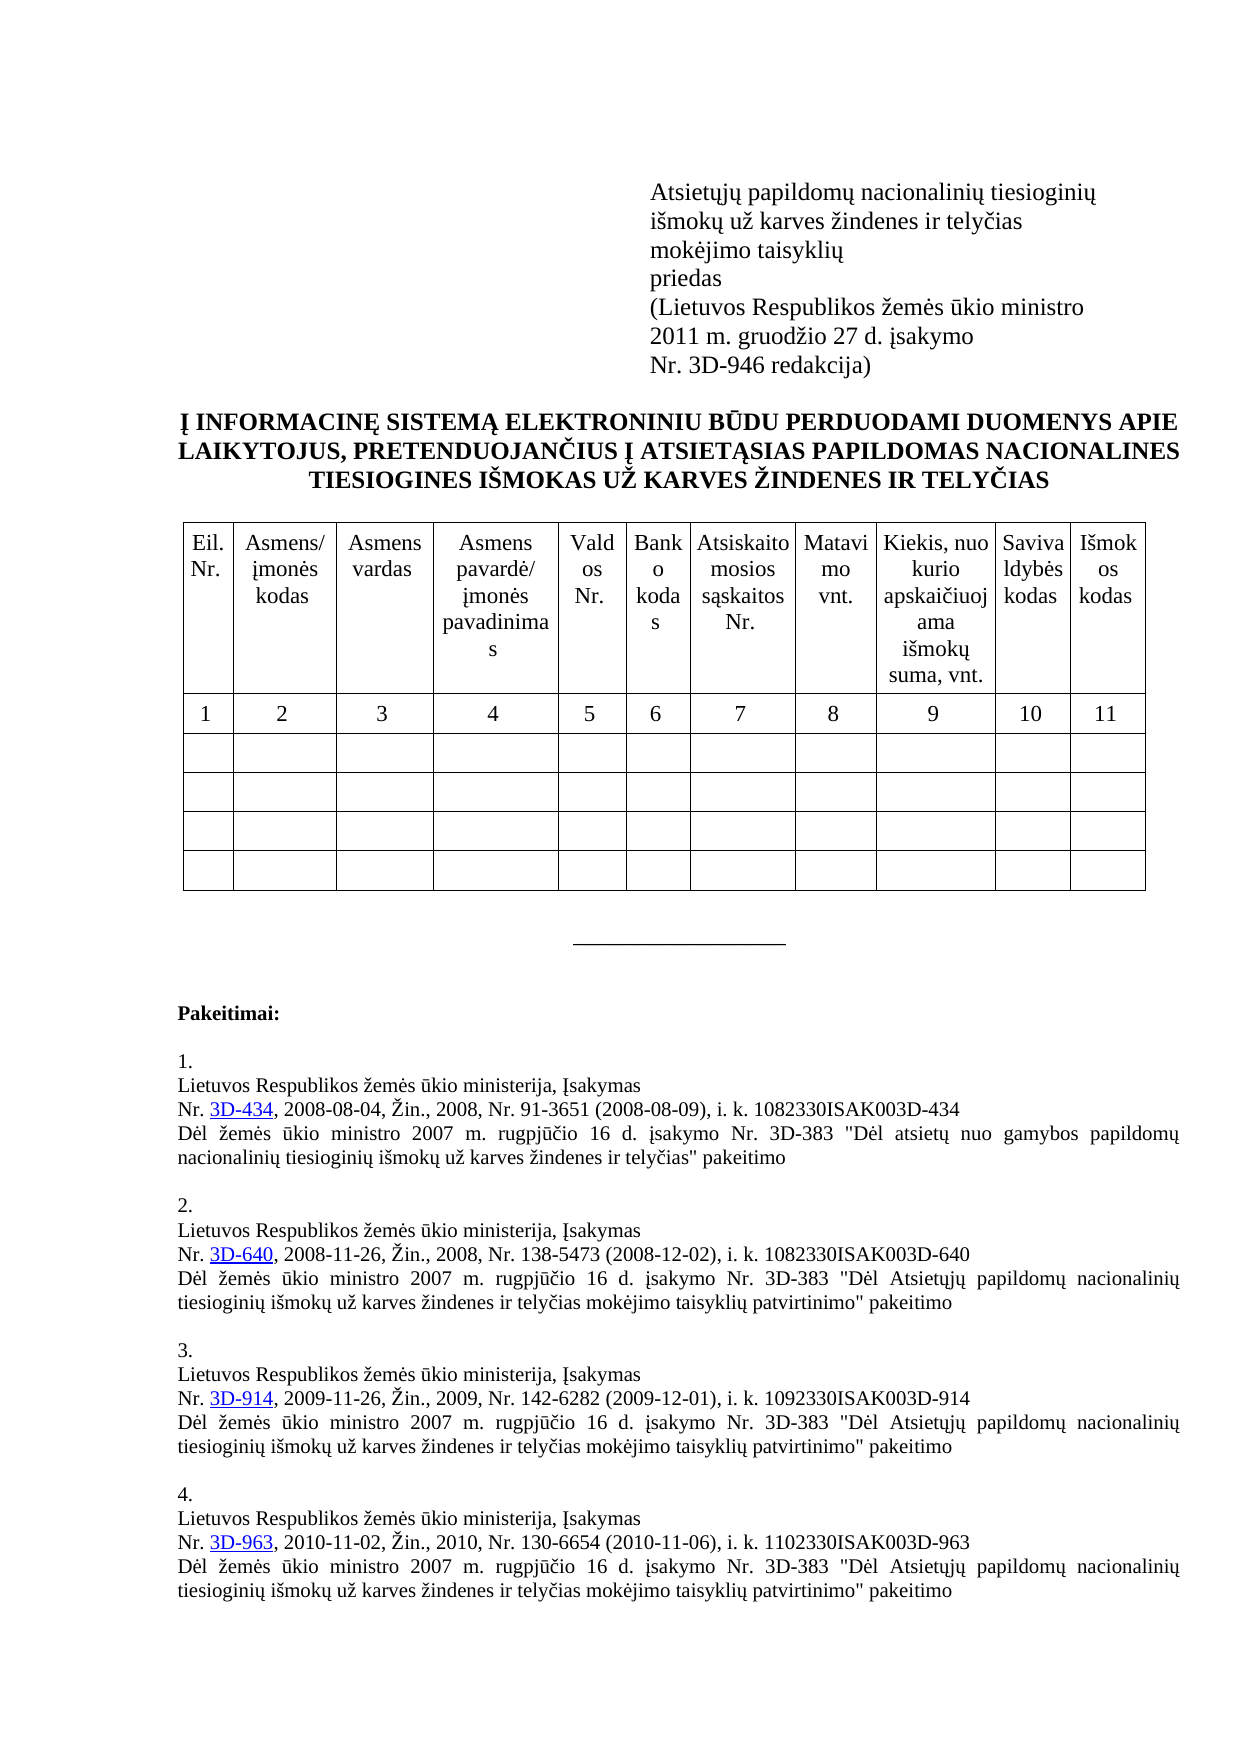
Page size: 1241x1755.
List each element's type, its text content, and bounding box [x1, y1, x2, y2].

table_header Kiekis, nuo kurio apskaičiuojama išmokų suma, vnt. [877, 523, 995, 693]
table_header Asmens pavardė/ įmonės pavadinimas [434, 523, 558, 693]
table_cell 2 [234, 694, 336, 732]
table_cell [796, 812, 876, 850]
table_header Valdos Nr. [559, 523, 626, 693]
table_cell [691, 773, 795, 811]
table_cell [627, 851, 690, 889]
table_cell [691, 851, 795, 889]
text 3. [177, 1338, 1181, 1362]
text Nr. 3D-946 redakcija) [649, 350, 1181, 378]
text 4. [177, 1482, 1181, 1506]
table_cell 4 [434, 694, 558, 732]
table_cell 11 [1071, 694, 1145, 732]
text (Lietuvos Respublikos žemės ūkio ministro [649, 292, 1181, 321]
text Dėl žemės ūkio ministro 2007 m. rugpjūčio 16 d. įsakymo Nr. 3D-383 "Dėl Atsietųjų papildomų nacionalinių tiesioginių išmokų už karves žindenes ir telyčias mokėjimo taisyklių patvirtinimo" pakeitimo [177, 1266, 1181, 1314]
table_header Savivaldybės kodas [996, 523, 1070, 693]
table_cell [559, 773, 626, 811]
table_cell [627, 812, 690, 850]
table_cell [184, 734, 233, 772]
table_cell [234, 812, 336, 850]
text Nr. 3D-914, 2009-11-26, Žin., 2009, Nr. 142-6282 (2009-12-01), i. k. 1092330ISAK003D-914 [177, 1386, 1181, 1410]
table_header Atsiskaitomosios sąskaitos Nr. [691, 523, 795, 693]
table_cell [996, 773, 1070, 811]
table_cell [996, 734, 1070, 772]
text mokėjimo taisyklių [650, 235, 1181, 263]
table_cell [337, 851, 433, 889]
table_cell [434, 773, 558, 811]
table_header Banko kodas [627, 523, 690, 693]
table_cell 1 [184, 694, 233, 732]
text Lietuvos Respublikos žemės ūkio ministerija, Įsakymas [177, 1217, 1181, 1242]
text _________________ [177, 919, 1181, 948]
text išmokų už karves žindenes ir telyčias [650, 206, 1181, 235]
table_cell [877, 812, 995, 850]
table_cell [434, 851, 558, 889]
table_cell [691, 812, 795, 850]
text Dėl žemės ūkio ministro 2007 m. rugpjūčio 16 d. įsakymo Nr. 3D-383 "Dėl Atsietųjų papildomų nacionalinių tiesioginių išmokų už karves žindenes ir telyčias mokėjimo taisyklių patvirtinimo" pakeitimo [177, 1410, 1181, 1458]
table_cell [337, 734, 433, 772]
table_cell 3 [337, 694, 433, 732]
text Dėl žemės ūkio ministro 2007 m. rugpjūčio 16 d. įsakymo Nr. 3D-383 "Dėl atsietų nuo gamybos papildomų nacionalinių tiesioginių išmokų už karves žindenes ir telyčias" pakeitimo [177, 1121, 1181, 1169]
table_cell [234, 851, 336, 889]
table_cell [234, 773, 336, 811]
table_header Eil. Nr. [184, 523, 233, 693]
table_cell [434, 812, 558, 850]
text 2011 m. gruodžio 27 d. įsakymo [649, 321, 1181, 350]
table_cell [184, 851, 233, 889]
table_cell 5 [559, 694, 626, 732]
table_cell [184, 812, 233, 850]
text Pakeitimai: [177, 1001, 1181, 1025]
text Lietuvos Respublikos žemės ūkio ministerija, Įsakymas [177, 1506, 1181, 1530]
table_cell [434, 734, 558, 772]
text 1. [177, 1049, 1181, 1073]
table_cell [877, 773, 995, 811]
table_cell [559, 851, 626, 889]
table_cell 6 [627, 694, 690, 732]
text Dėl žemės ūkio ministro 2007 m. rugpjūčio 16 d. įsakymo Nr. 3D-383 "Dėl Atsietųjų papildomų nacionalinių tiesioginių išmokų už karves žindenes ir telyčias mokėjimo taisyklių patvirtinimo" pakeitimo [177, 1554, 1181, 1602]
table_cell [337, 812, 433, 850]
text Nr. 3D-640, 2008-11-26, Žin., 2008, Nr. 138-5473 (2008-12-02), i. k. 1082330ISAK003D-640 [177, 1242, 1181, 1266]
text Nr. 3D-434, 2008-08-04, Žin., 2008, Nr. 91-3651 (2008-08-09), i. k. 1082330ISAK003D-434 [177, 1097, 1181, 1121]
table_cell 9 [877, 694, 995, 732]
text Nr. 3D-963, 2010-11-02, Žin., 2010, Nr. 130-6654 (2010-11-06), i. k. 1102330ISAK003D-963 [177, 1530, 1181, 1554]
table_cell [796, 851, 876, 889]
table_cell [796, 734, 876, 772]
table_cell [1071, 812, 1145, 850]
table_cell [234, 734, 336, 772]
table_cell [1071, 734, 1145, 772]
table_cell [559, 734, 626, 772]
table_cell [691, 734, 795, 772]
table_header Asmens/ įmonės kodas [234, 523, 336, 693]
table_cell 7 [691, 694, 795, 732]
text Lietuvos Respublikos žemės ūkio ministerija, Įsakymas [177, 1073, 1181, 1097]
table_header Išmokos kodas [1071, 523, 1145, 693]
text Atsietųjų papildomų nacionalinių tiesioginių [650, 177, 1181, 206]
table_cell [877, 734, 995, 772]
table_cell [996, 851, 1070, 889]
table_cell [627, 773, 690, 811]
text 2. [177, 1193, 1181, 1217]
table_cell [996, 812, 1070, 850]
table_cell 8 [796, 694, 876, 732]
text Lietuvos Respublikos žemės ūkio ministerija, Įsakymas [177, 1362, 1181, 1386]
table_cell [1071, 773, 1145, 811]
table_cell [796, 773, 876, 811]
table_header Asmens vardas [337, 523, 433, 693]
text Į INFORMACINĘ SISTEMĄ ELEKTRONINIU BŪDU PERDUODAMI DUOMENYS APIE LAIKYTOJUS, PRETENDUOJANČIUS Į ATSIETĄSIAS PAPILDOMAS NACIONALINES TIESIOGINES IŠMOKAS UŽ Karves ŽINDENES IR TELYČIAS [177, 407, 1181, 493]
table_cell 10 [996, 694, 1070, 732]
table_header Matavimo vnt. [796, 523, 876, 693]
table_cell [877, 851, 995, 889]
table_cell [559, 812, 626, 850]
table_cell [337, 773, 433, 811]
table_cell [1071, 851, 1145, 889]
table_cell [627, 734, 690, 772]
table_cell [184, 773, 233, 811]
text priedas [649, 263, 1181, 292]
